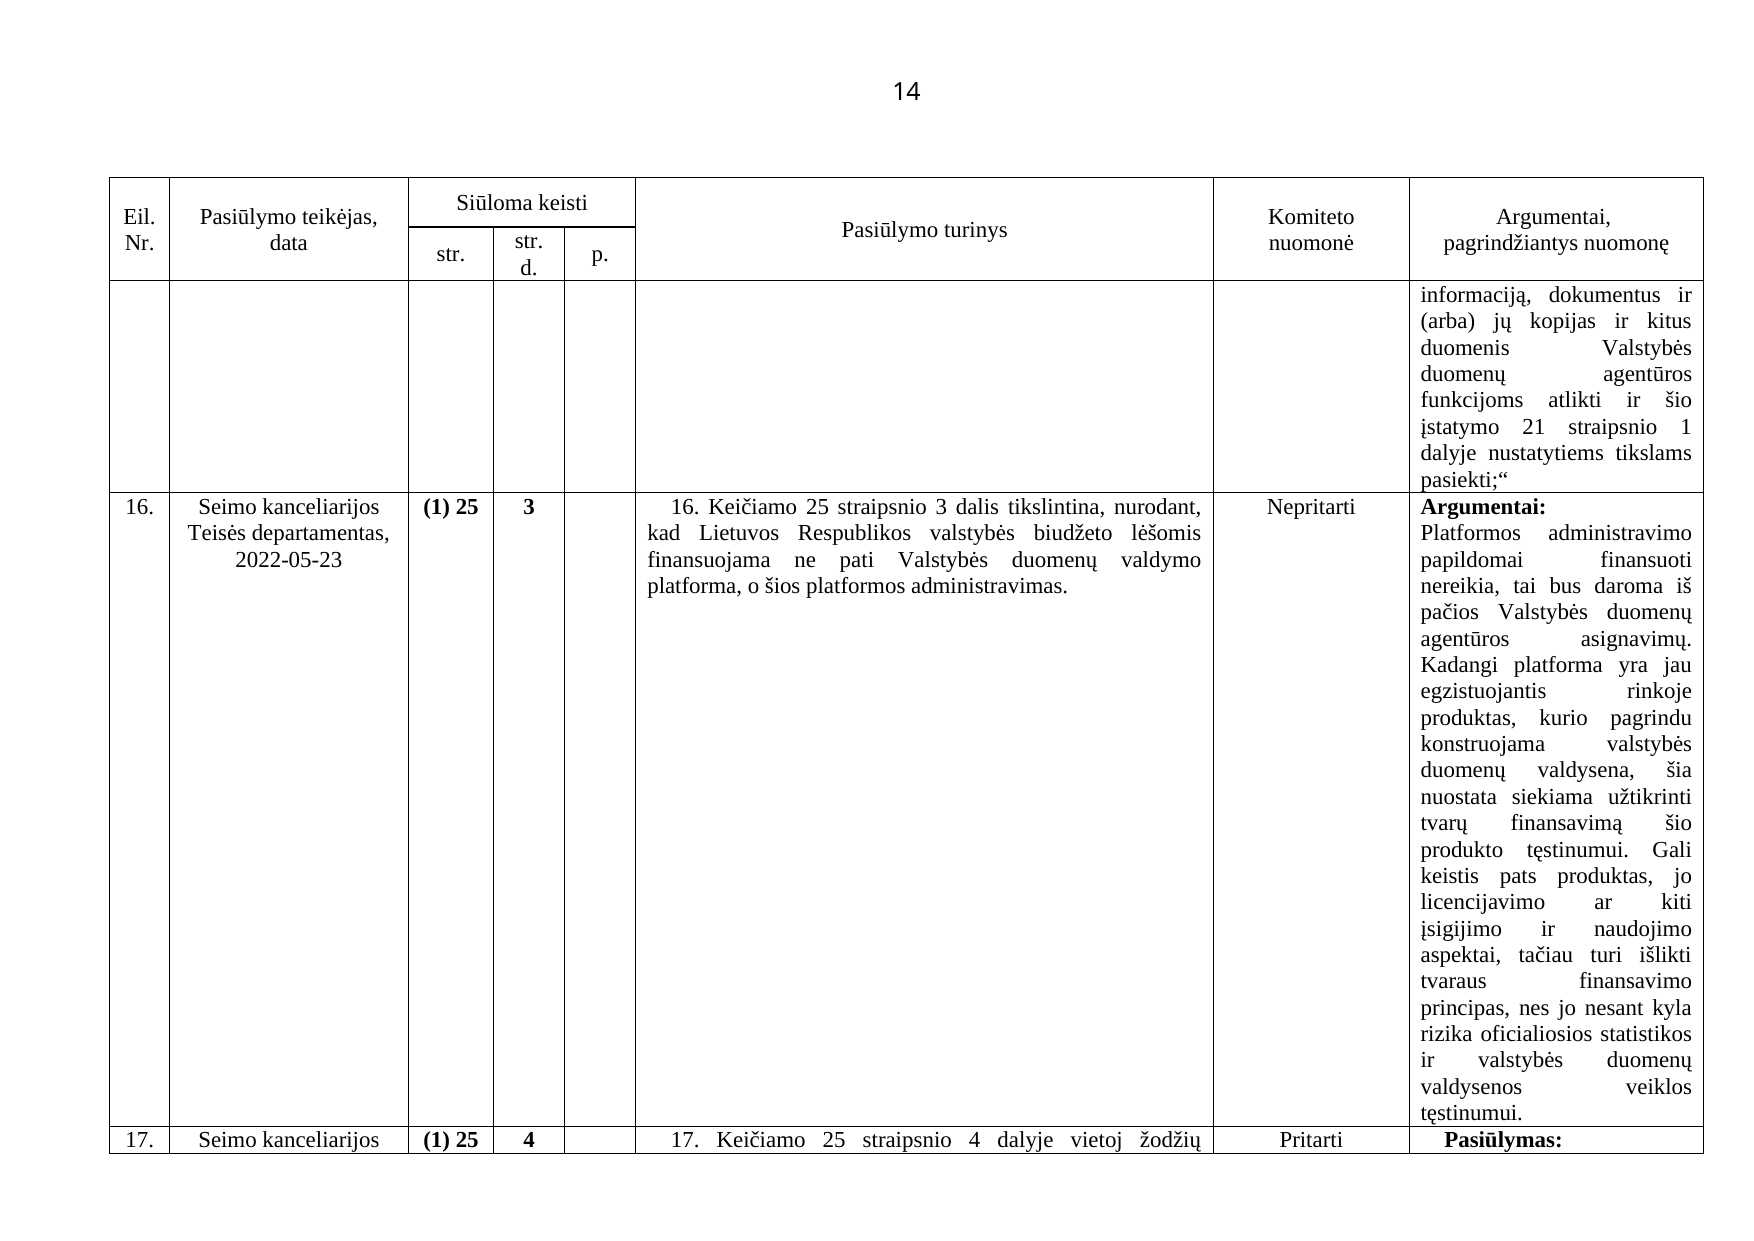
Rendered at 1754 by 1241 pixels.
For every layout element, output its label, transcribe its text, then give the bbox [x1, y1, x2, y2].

table_header Pasiūlymo teikėjas, data [170, 178, 408, 280]
table_cell str. d. [494, 228, 564, 280]
table_cell Pasiūlymas: [1410, 1127, 1703, 1153]
table_cell 16. Keičiamo 25 straipsnio 3 dalis tikslintina, nurodant, kad Lietuvos Respublikos valstybės biudžeto lėšomis finansuojama ne pati Valstybės duomenų valdymo platforma, o šios platformos administravimas. [636, 493, 1213, 1126]
table_cell Nepritarti [1214, 493, 1409, 1126]
table_cell (1) 25 [409, 493, 493, 1126]
table_cell [636, 281, 1213, 492]
table_header Pasiūlymo turinys [636, 178, 1213, 280]
table_cell Seimo kanceliarijos Teisės departamentas, 2022-05-23 [170, 493, 408, 1126]
table_cell [1214, 281, 1409, 492]
table_cell [170, 281, 408, 492]
table_cell 17. Keičiamo 25 straipsnio 4 dalyje vietoj žodžių [636, 1127, 1213, 1153]
table_cell [409, 281, 493, 492]
table_cell str. [409, 228, 493, 280]
table_cell 17. [110, 1127, 169, 1153]
table_cell 16. [110, 493, 169, 1126]
table_cell informaciją, dokumentus ir (arba) jų kopijas ir kitus duomenis Valstybės duomenų agentūros funkcijoms atlikti ir šio įstatymo 21 straipsnio 1 dalyje nustatytiems tikslams pasiekti;“ [1410, 281, 1703, 492]
table_header Komiteto nuomonė [1214, 178, 1409, 280]
table_cell Seimo kanceliarijos [170, 1127, 408, 1153]
table_cell [565, 281, 635, 492]
table_cell [565, 493, 635, 1126]
table_header Eil. Nr. [110, 178, 169, 280]
table_cell p. [565, 228, 635, 280]
table_cell Pritarti [1214, 1127, 1409, 1153]
table_cell 3 [494, 493, 564, 1126]
table_cell (1) 25 [409, 1127, 493, 1153]
table_header Siūloma keisti [409, 178, 635, 226]
table_header Argumentai, pagrindžiantys nuomonę [1410, 178, 1703, 280]
table_cell [110, 281, 169, 492]
table_cell 4 [494, 1127, 564, 1153]
table_cell Argumentai: Platformos administravimo papildomai finansuoti nereikia, tai bus daroma iš pačios Valstybės duomenų agentūros asignavimų. Kadangi platforma yra jau egzistuojantis rinkoje produktas, kurio pagrindu konstruojama valstybės duomenų valdysena, šia nuostata siekiama užtikrinti tvarų finansavimą šio produkto tęstinumui. Gali keistis pats produktas, jo licencijavimo ar kiti įsigijimo ir naudojimo aspektai, tačiau turi išlikti tvaraus finansavimo principas, nes jo nesant kyla rizika oficialiosios statistikos ir valstybės duomenų valdysenos veiklos tęstinumui. [1410, 493, 1703, 1126]
table_cell [565, 1127, 635, 1153]
table_cell [494, 281, 564, 492]
